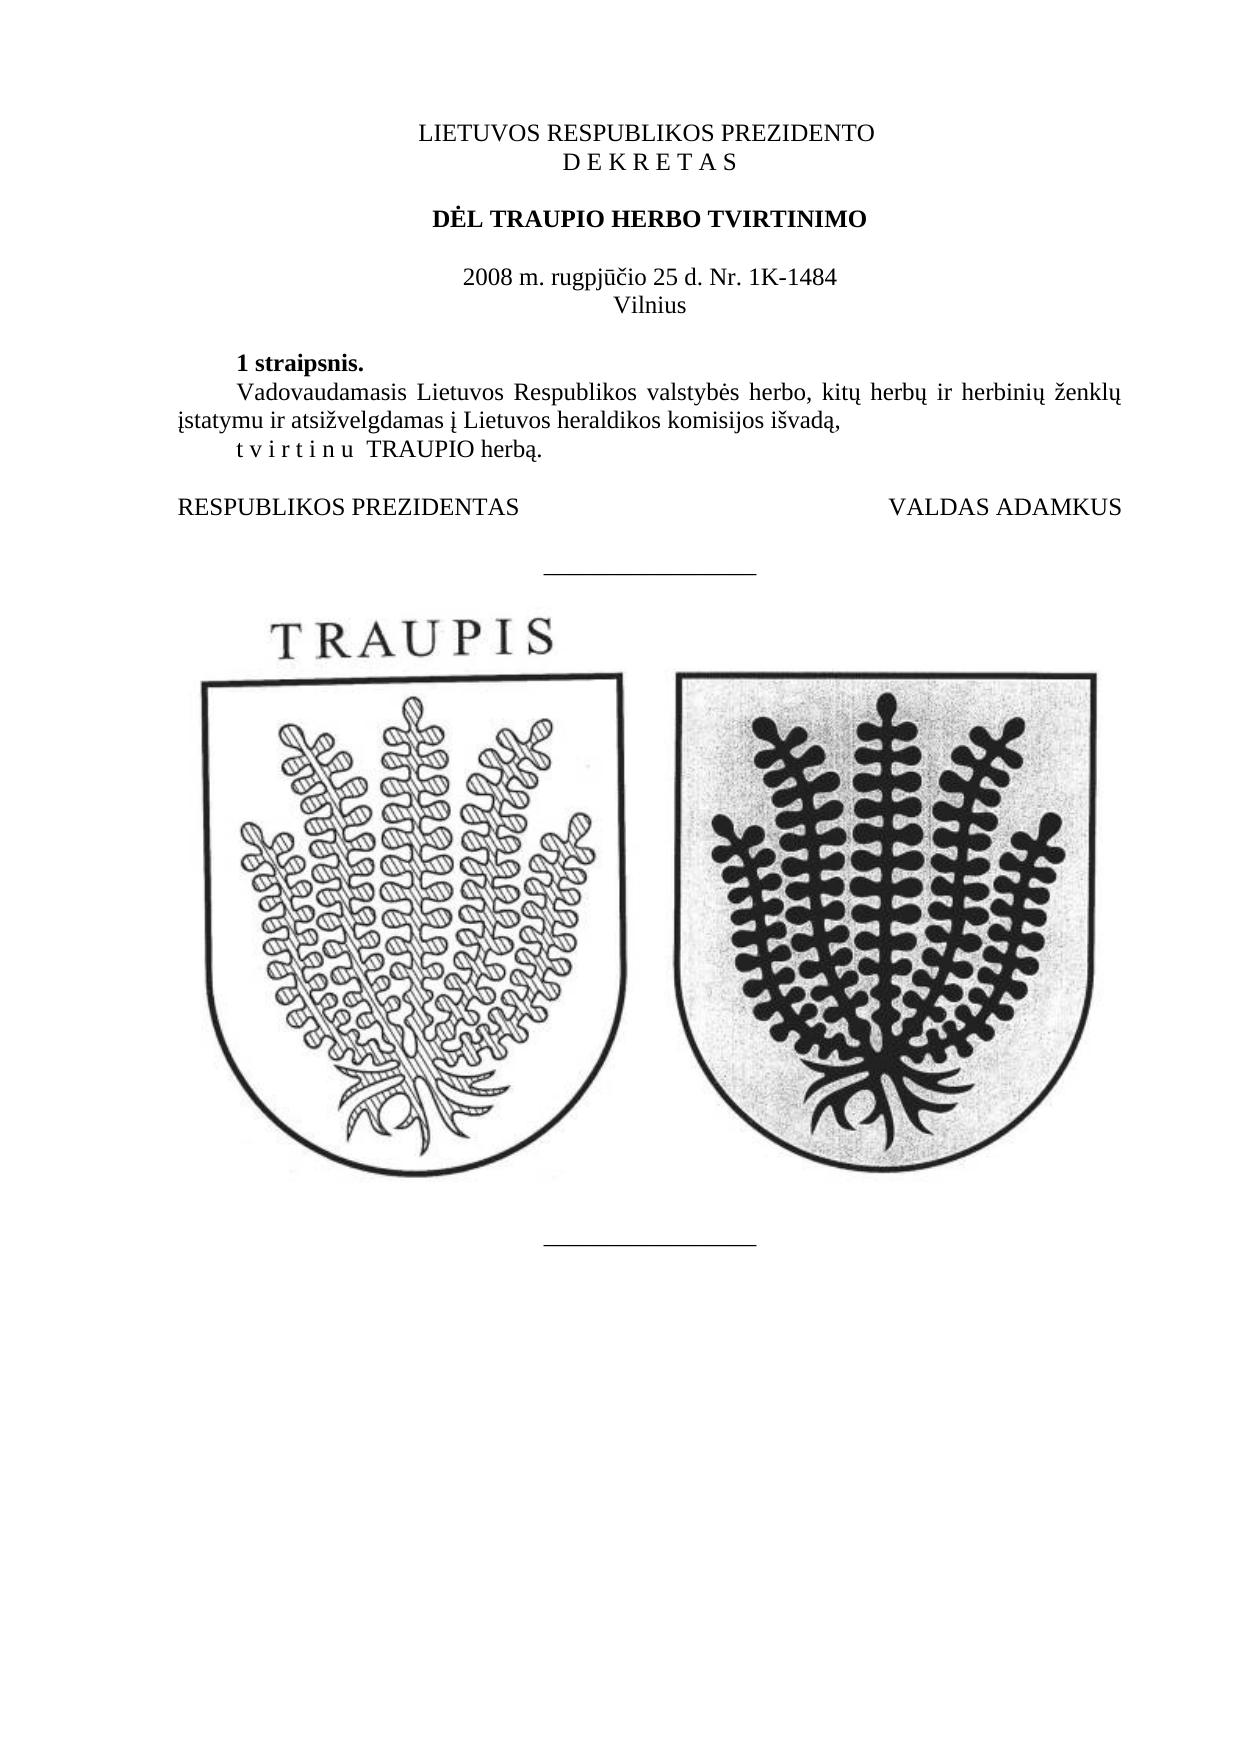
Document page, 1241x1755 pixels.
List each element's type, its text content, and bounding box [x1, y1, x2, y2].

text 1 straipsnis. [177, 348, 1122, 377]
text DEKRETAS [177, 147, 1122, 176]
text LIETUVOS RESPUBLIKOS PREZIDENTO [177, 118, 1122, 147]
text _________________ [177, 549, 1122, 578]
text _________________ [177, 1220, 1122, 1249]
text Vilnius [177, 291, 1122, 319]
text Vadovaudamasis Lietuvos Respublikos valstybės herbo, kitų herbų ir herbinių ženklų įstatymu ir atsižvelgdamas į Lietuvos heraldikos komisijos išvadą, [177, 377, 1122, 434]
text DĖL TRAUPIO HERBO TVIRTINIMO [177, 204, 1122, 233]
text 2008 m. rugpjūčio 25 d. Nr. 1K-1484 [177, 262, 1122, 291]
text RESPUBLIKOS PREZIDENTAS VALDAS ADAMKUS [177, 492, 1122, 521]
text tvirtinu TRAUPIO herbą. [177, 434, 1122, 463]
